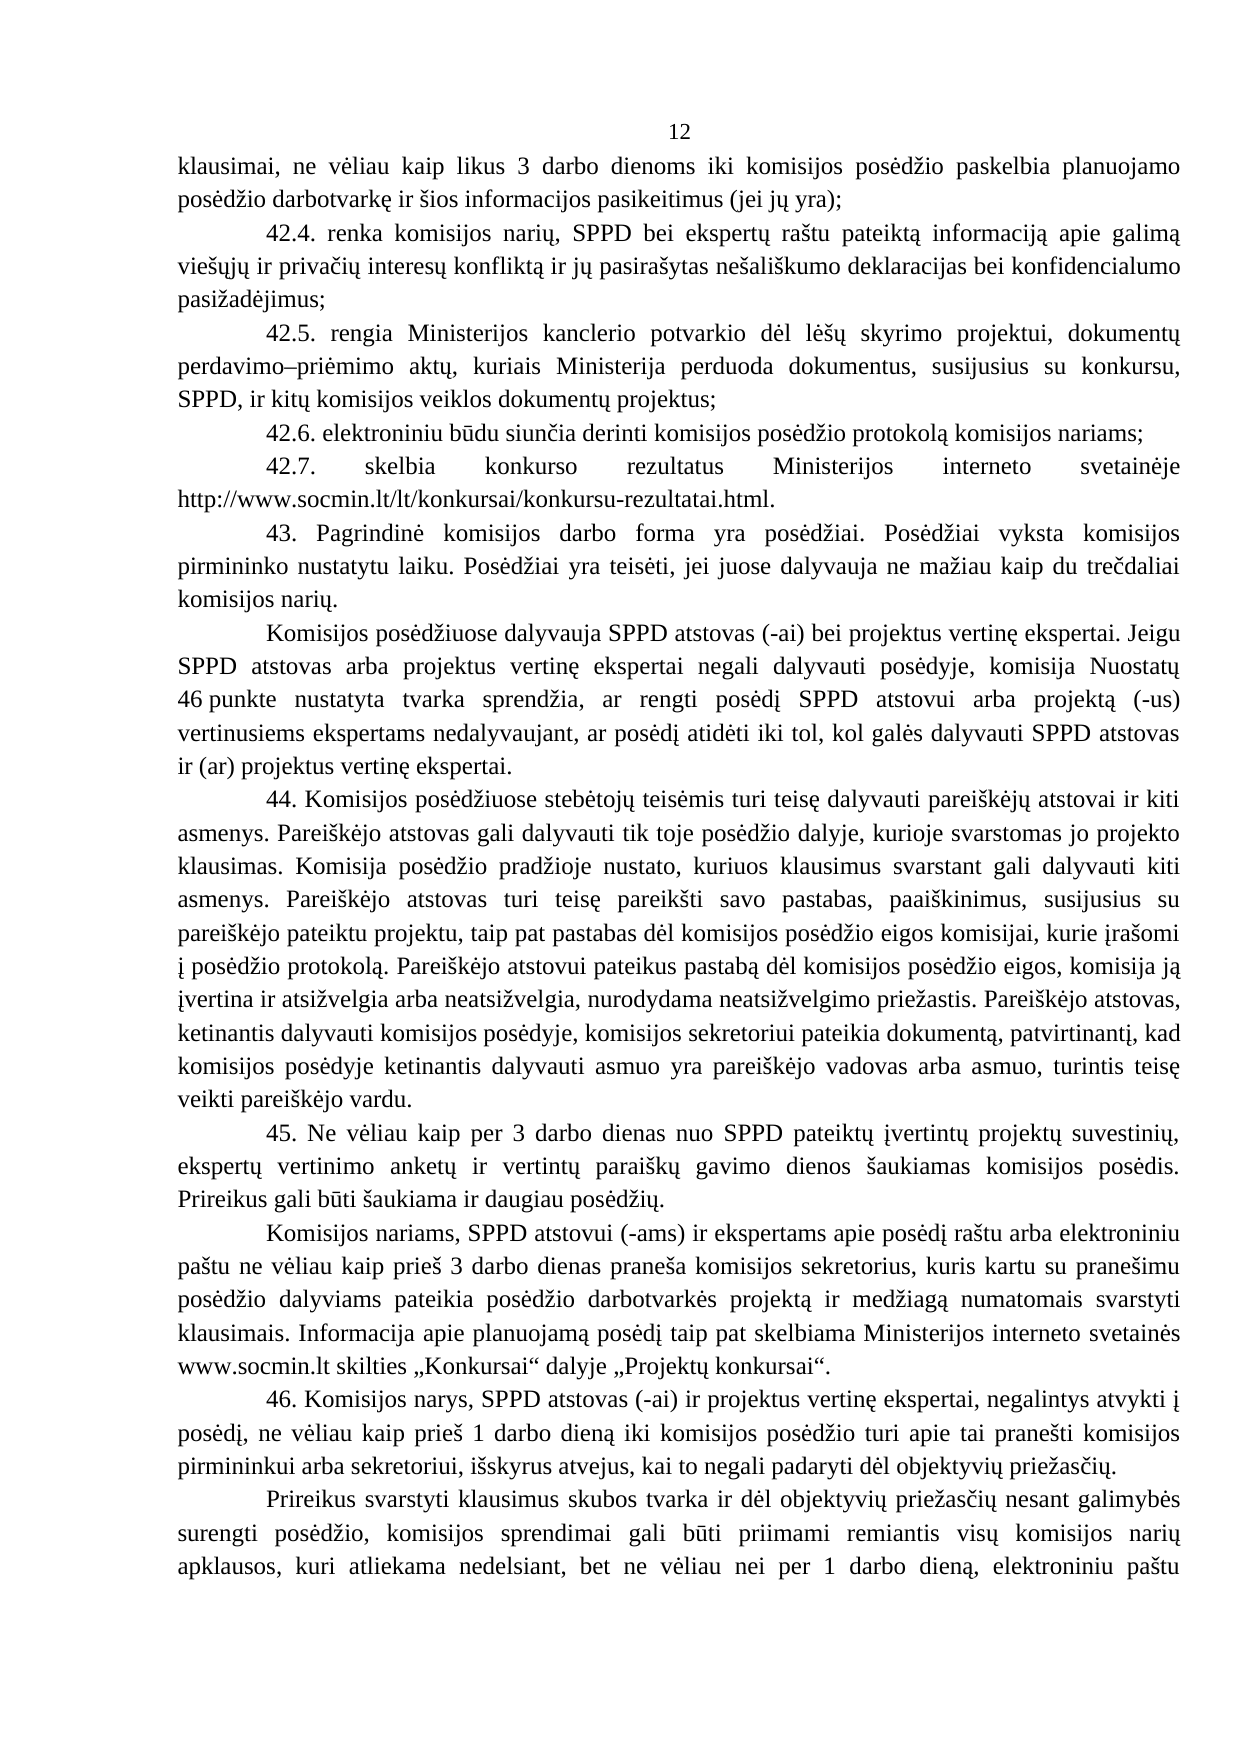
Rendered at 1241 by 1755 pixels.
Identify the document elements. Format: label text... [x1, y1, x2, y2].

text 42.7. skelbia konkurso rezultatus Ministerijos interneto svetainėje http://www.socmin.lt/lt/konkursai/konkursu-rezultatai.html. [177, 448, 1181, 514]
text 42.4. renka komisijos narių, SPPD bei ekspertų raštu pateiktą informaciją apie galimą viešųjų ir privačių interesų konfliktą ir jų pasirašytas nešališkumo deklaracijas bei konfidencialumo pasižadėjimus; [177, 214, 1181, 314]
text Komisijos nariams, SPPD atstovui (-ams) ir ekspertams apie posėdį raštu arba elektroniniu paštu ne vėliau kaip prieš 3 darbo dienas praneša komisijos sekretorius, kuris kartu su pranešimu posėdžio dalyviams pateikia posėdžio darbotvarkės projektą ir medžiagą numatomais svarstyti klausimais. Informacija apie planuojamą posėdį taip pat skelbiama Ministerijos interneto svetainės www.socmin.lt skilties „Konkursai“ dalyje „Projektų konkursai“. [177, 1214, 1181, 1381]
text 42.6. elektroniniu būdu siunčia derinti komisijos posėdžio protokolą komisijos nariams; [177, 414, 1181, 448]
text 43. Pagrindinė komisijos darbo forma yra posėdžiai. Posėdžiai vyksta komisijos pirmininko nustatytu laiku. Posėdžiai yra teisėti, jei juose dalyvauja ne mažiau kaip du trečdaliai komisijos narių. [177, 514, 1181, 614]
text Komisijos posėdžiuose dalyvauja SPPD atstovas (-ai) bei projektus vertinę ekspertai. Jeigu SPPD atstovas arba projektus vertinę ekspertai negali dalyvauti posėdyje, komisija Nuostatų 46 punkte nustatyta tvarka sprendžia, ar rengti posėdį SPPD atstovui arba projektą (-us) vertinusiems ekspertams nedalyvaujant, ar posėdį atidėti iki tol, kol galės dalyvauti SPPD atstovas ir (ar) projektus vertinę ekspertai. [177, 614, 1181, 781]
text klausimai, ne vėliau kaip likus 3 darbo dienoms iki komisijos posėdžio paskelbia planuojamo posėdžio darbotvarkę ir šios informacijos pasikeitimus (jei jų yra); [177, 148, 1181, 214]
text 44. Komisijos posėdžiuose stebėtojų teisėmis turi teisę dalyvauti pareiškėjų atstovai ir kiti asmenys. Pareiškėjo atstovas gali dalyvauti tik toje posėdžio dalyje, kurioje svarstomas jo projekto klausimas. Komisija posėdžio pradžioje nustato, kuriuos klausimus svarstant gali dalyvauti kiti asmenys. Pareiškėjo atstovas turi teisę pareikšti savo pastabas, paaiškinimus, susijusius su pareiškėjo pateiktu projektu, taip pat pastabas dėl komisijos posėdžio eigos komisijai, kurie įrašomi į posėdžio protokolą. Pareiškėjo atstovui pateikus pastabą dėl komisijos posėdžio eigos, komisija ją įvertina ir atsižvelgia arba neatsižvelgia, nurodydama neatsižvelgimo priežastis. Pareiškėjo atstovas, ketinantis dalyvauti komisijos posėdyje, komisijos sekretoriui pateikia dokumentą, patvirtinantį, kad komisijos posėdyje ketinantis dalyvauti asmuo yra pareiškėjo vadovas arba asmuo, turintis teisę veikti pareiškėjo vardu. [177, 781, 1181, 1114]
text 46. Komisijos narys, SPPD atstovas (-ai) ir projektus vertinę ekspertai, negalintys atvykti į posėdį, ne vėliau kaip prieš 1 darbo dieną iki komisijos posėdžio turi apie tai pranešti komisijos pirmininkui arba sekretoriui, išskyrus atvejus, kai to negali padaryti dėl objektyvių priežasčių. [177, 1381, 1181, 1481]
text Prireikus svarstyti klausimus skubos tvarka ir dėl objektyvių priežasčių nesant galimybės surengti posėdžio, komisijos sprendimai gali būti priimami remiantis visų komisijos narių apklausos, kuri atliekama nedelsiant, bet ne vėliau nei per 1 darbo dieną, elektroniniu paštu [177, 1481, 1181, 1581]
text 42.5. rengia Ministerijos kanclerio potvarkio dėl lėšų skyrimo projektui, dokumentų perdavimo–priėmimo aktų, kuriais Ministerija perduoda dokumentus, susijusius su konkursu, SPPD, ir kitų komisijos veiklos dokumentų projektus; [177, 314, 1181, 414]
text 45. Ne vėliau kaip per 3 darbo dienas nuo SPPD pateiktų įvertintų projektų suvestinių, ekspertų vertinimo anketų ir vertintų paraiškų gavimo dienos šaukiamas komisijos posėdis. Prireikus gali būti šaukiama ir daugiau posėdžių. [177, 1114, 1181, 1214]
